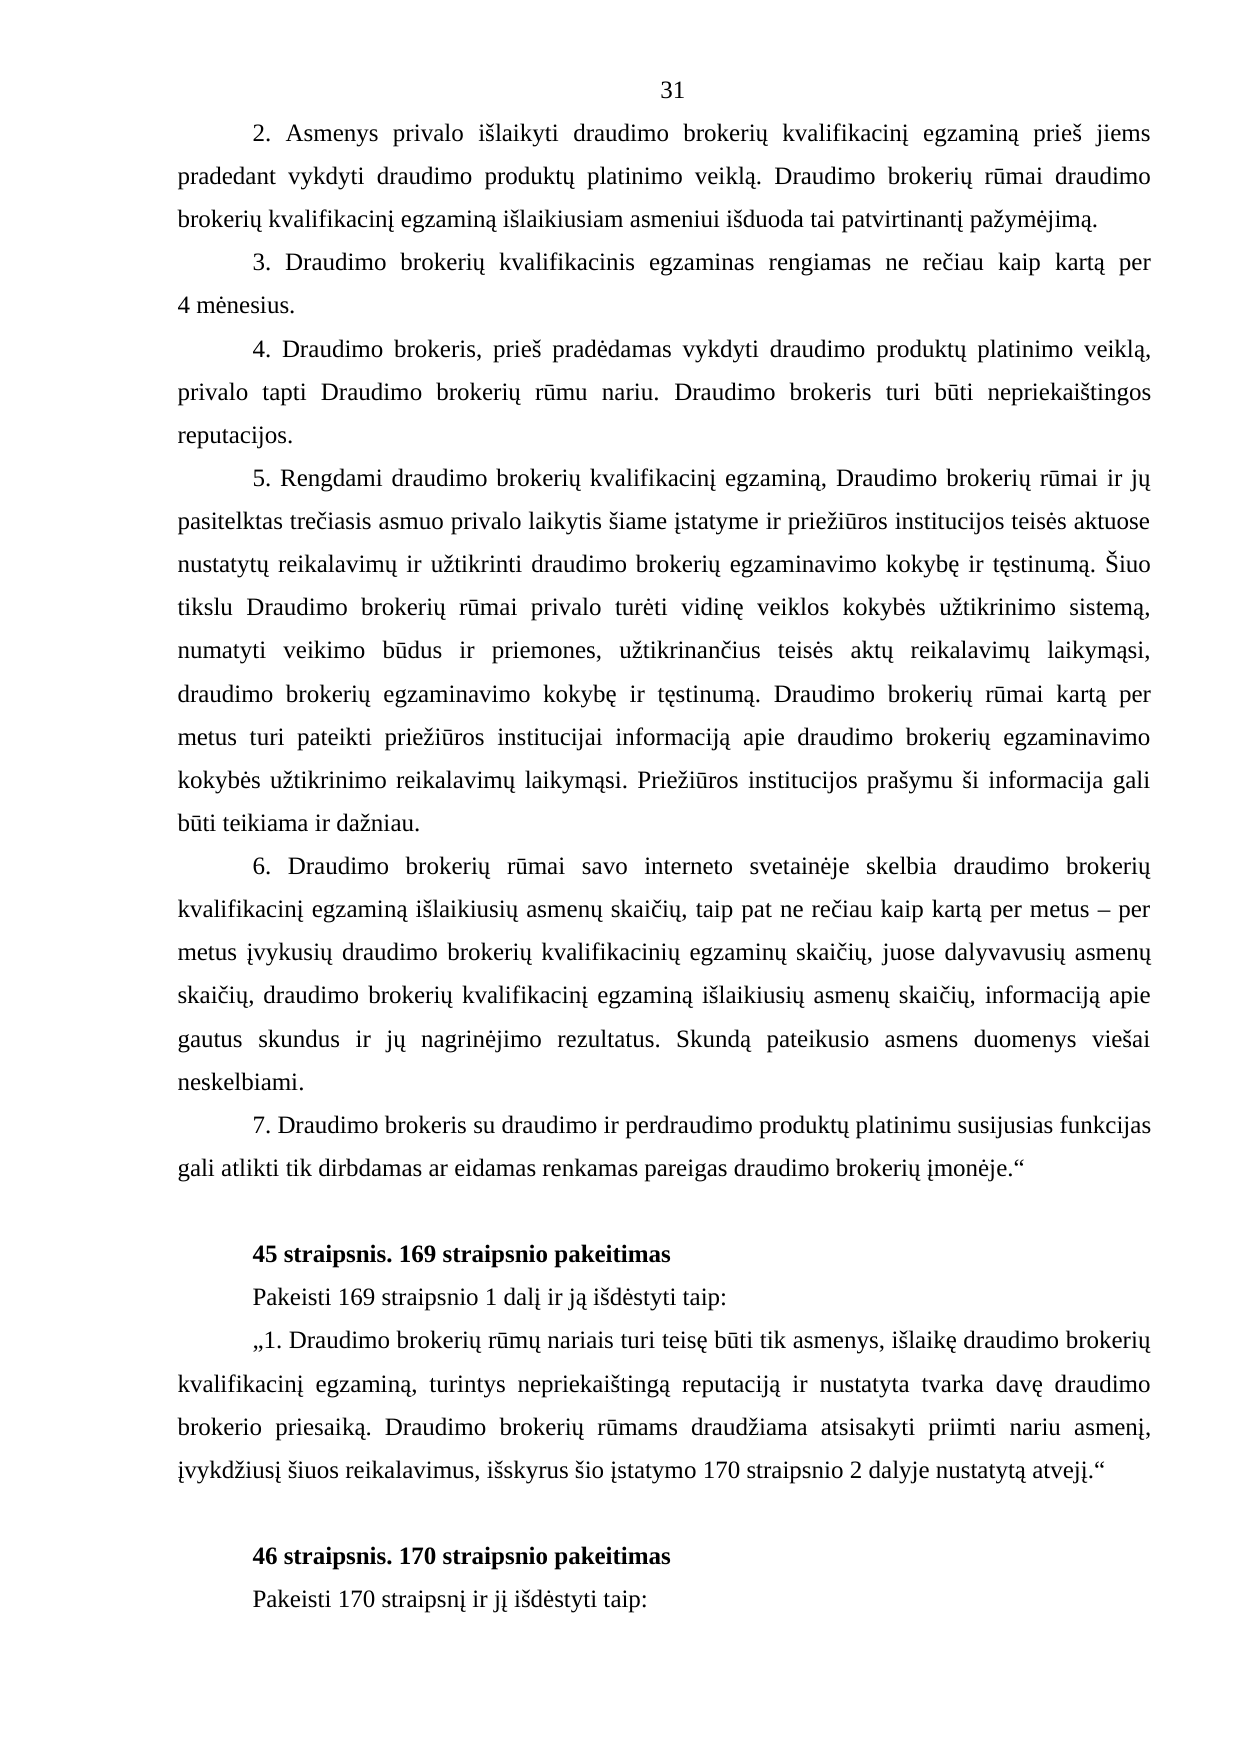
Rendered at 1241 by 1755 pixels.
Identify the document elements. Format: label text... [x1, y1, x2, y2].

text Pakeisti 170 straipsnį ir jį išdėstyti taip: [177, 1584, 1152, 1613]
text 45 straipsnis. 169 straipsnio pakeitimas [177, 1239, 1152, 1268]
text 7. Draudimo brokeris su draudimo ir perdraudimo produktų platinimu susijusias funkcijas gali atlikti tik dirbdamas ar eidamas renkamas pareigas draudimo brokerių įmonėje.“ [177, 1110, 1152, 1182]
text 4. Draudimo brokeris, prieš pradėdamas vykdyti draudimo produktų platinimo veiklą, privalo tapti Draudimo brokerių rūmu nariu. Draudimo brokeris turi būti nepriekaištingos reputacijos. [177, 334, 1152, 449]
text 3. Draudimo brokerių kvalifikacinis egzaminas rengiamas ne rečiau kaip kartą per 4 mėnesius. [177, 247, 1152, 319]
text 6. Draudimo brokerių rūmai savo interneto svetainėje skelbia draudimo brokerių kvalifikacinį egzaminą išlaikiusių asmenų skaičių, taip pat ne rečiau kaip kartą per metus – per metus įvykusių draudimo brokerių kvalifikacinių egzaminų skaičių, juose dalyvavusių asmenų skaičių, draudimo brokerių kvalifikacinį egzaminą išlaikiusių asmenų skaičių, informaciją apie gautus skundus ir jų nagrinėjimo rezultatus. Skundą pateikusio asmens duomenys viešai neskelbiami. [177, 851, 1152, 1096]
text 2. Asmenys privalo išlaikyti draudimo brokerių kvalifikacinį egzaminą prieš jiems pradedant vykdyti draudimo produktų platinimo veiklą. Draudimo brokerių rūmai draudimo brokerių kvalifikacinį egzaminą išlaikiusiam asmeniui išduoda tai patvirtinantį pažymėjimą. [177, 118, 1152, 233]
text 46 straipsnis. 170 straipsnio pakeitimas [177, 1541, 1152, 1570]
text „1. Draudimo brokerių rūmų nariais turi teisę būti tik asmenys, išlaikę draudimo brokerių kvalifikacinį egzaminą, turintys nepriekaištingą reputaciją ir nustatyta tvarka davę draudimo brokerio priesaiką. Draudimo brokerių rūmams draudžiama atsisakyti priimti nariu asmenį, įvykdžiusį šiuos reikalavimus, išskyrus šio įstatymo 170 straipsnio 2 dalyje nustatytą atvejį.“ [177, 1326, 1152, 1484]
text Pakeisti 169 straipsnio 1 dalį ir ją išdėstyti taip: [177, 1282, 1152, 1311]
text 5. Rengdami draudimo brokerių kvalifikacinį egzaminą, Draudimo brokerių rūmai ir jų pasitelktas trečiasis asmuo privalo laikytis šiame įstatyme ir priežiūros institucijos teisės aktuose nustatytų reikalavimų ir užtikrinti draudimo brokerių egzaminavimo kokybę ir tęstinumą. Šiuo tikslu Draudimo brokerių rūmai privalo turėti vidinę veiklos kokybės užtikrinimo sistemą, numatyti veikimo būdus ir priemones, užtikrinančius teisės aktų reikalavimų laikymąsi, draudimo brokerių egzaminavimo kokybę ir tęstinumą. Draudimo brokerių rūmai kartą per metus turi pateikti priežiūros institucijai informaciją apie draudimo brokerių egzaminavimo kokybės užtikrinimo reikalavimų laikymąsi. Priežiūros institucijos prašymu ši informacija gali būti teikiama ir dažniau. [177, 463, 1152, 837]
